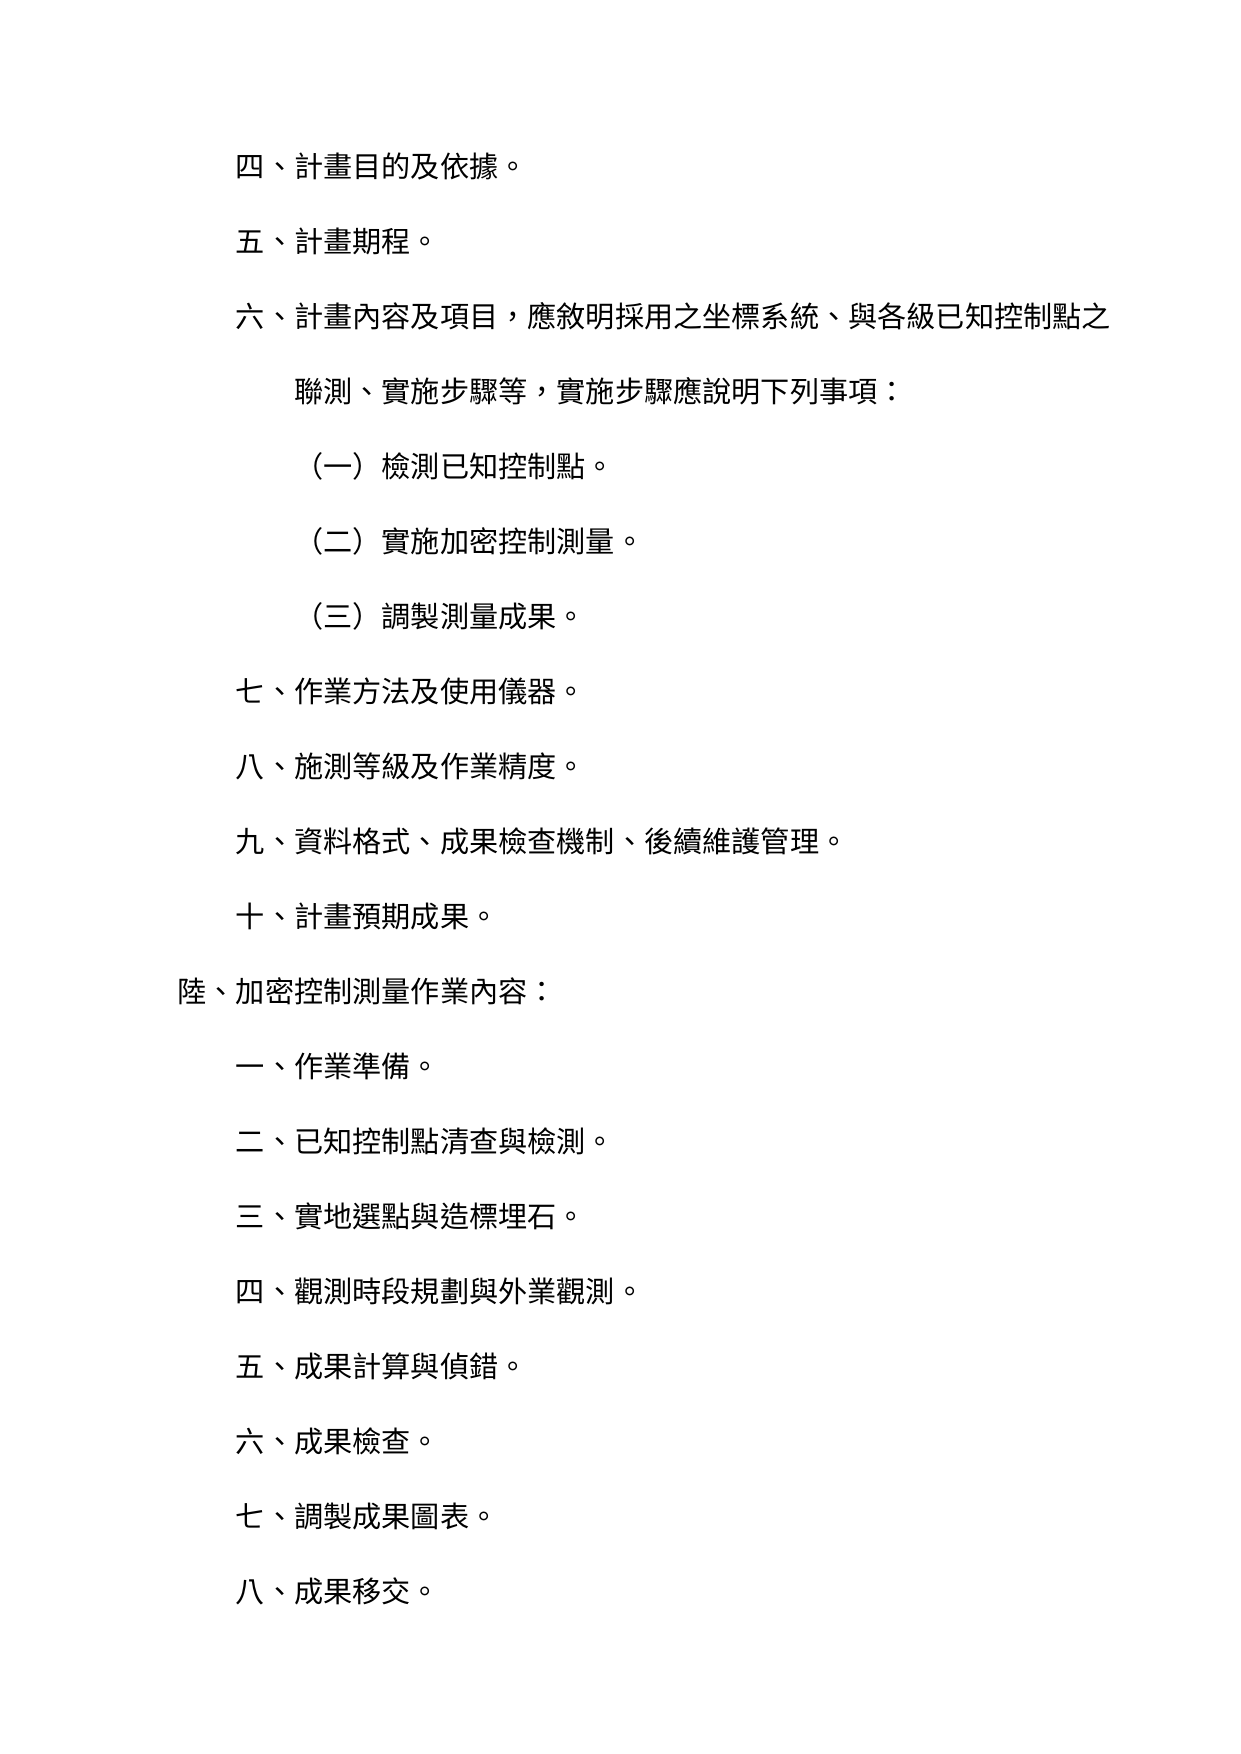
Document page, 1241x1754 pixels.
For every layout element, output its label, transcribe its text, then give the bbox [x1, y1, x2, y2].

text 七、調製成果圖表。 [177, 1477, 1122, 1552]
text 七、作業方法及使用儀器。 [177, 652, 1122, 727]
text （二）實施加密控制測量。 [177, 502, 1122, 577]
text 九、資料格式、成果檢查機制、後續維護管理。 [177, 802, 1122, 877]
text 四、計畫目的及依據。 [177, 127, 1122, 202]
text 八、施測等級及作業精度。 [177, 727, 1122, 802]
text 六、成果檢查。 [177, 1402, 1122, 1477]
text 二、已知控制點清查與檢測。 [177, 1102, 1122, 1177]
text 四、觀測時段規劃與外業觀測。 [177, 1252, 1122, 1327]
text 六、計畫內容及項目，應敘明採用之坐標系統、與各級已知控制點之聯測、實施步驟等，實施步驟應說明下列事項： [177, 277, 1122, 427]
text 五、成果計算與偵錯。 [177, 1327, 1122, 1402]
text （三）調製測量成果。 [177, 577, 1122, 652]
text 八、成果移交。 [177, 1552, 1122, 1627]
text 五、計畫期程。 [177, 202, 1122, 277]
text （一）檢測已知控制點。 [177, 427, 1122, 502]
text 陸、加密控制測量作業內容： [177, 952, 1122, 1027]
text 三、實地選點與造標埋石。 [177, 1177, 1122, 1252]
text 一、作業準備。 [177, 1027, 1122, 1102]
text 十、計畫預期成果。 [177, 877, 1122, 952]
